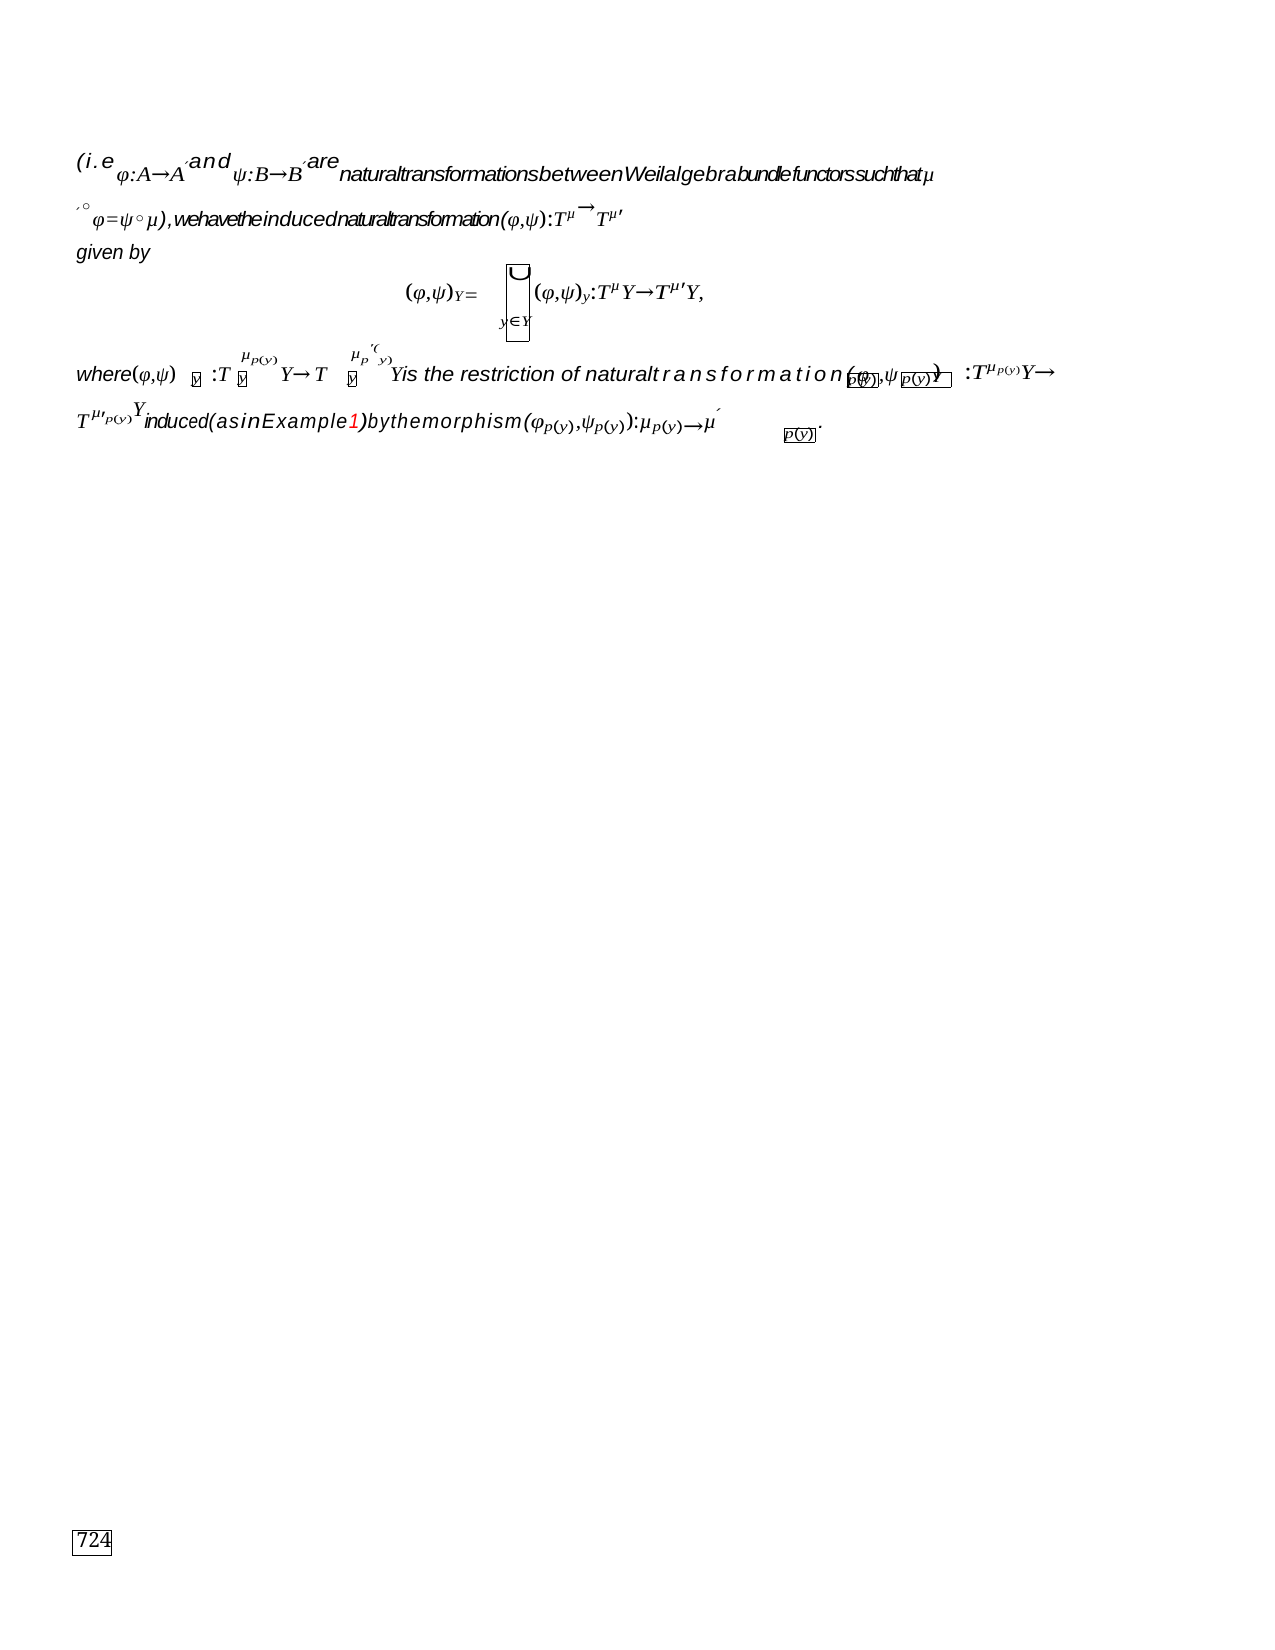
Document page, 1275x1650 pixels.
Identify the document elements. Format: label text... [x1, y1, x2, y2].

text ) :Tµp(y)Y→ [933, 357, 1096, 386]
text (φ,ψ)Y= (φ,ψ)y:TµY→Tµ′Y, [405, 275, 901, 307]
text Tµ′p(y)Yinduced(asinExample1)bythemorphism(φp(y),ψp(y)):µp(y)→µ′ . [76, 397, 1096, 438]
text Ifµ′:A′→B′isanothernaturaltransformationbetweenWeilalgebrabundlefunctorsonFMm1,m2and(φ,ψ)isamorphismµ→µ′(i.eφ:A→A′andψ:B→B′arenaturaltransformationsbetweenWeilalgebrabundlefunctorssuchthatµ′◦φ=ψ◦µ),wehavetheinducednaturaltransformation(φ,ψ):Tµ→Tµ′ [76, 149, 1080, 233]
text p(y) [785, 438, 815, 442]
text y [193, 373, 200, 386]
text given by [76, 243, 1096, 264]
text where(φ,ψ) [76, 359, 192, 387]
text p(y)Y [902, 373, 951, 387]
text y∈Y [498, 312, 533, 329]
text :T Y→T Yis the restriction of naturaltransformation(φ ,ψ [211, 366, 901, 385]
text µp(y) µp′(y) [241, 350, 901, 366]
text ∪ [507, 265, 529, 275]
